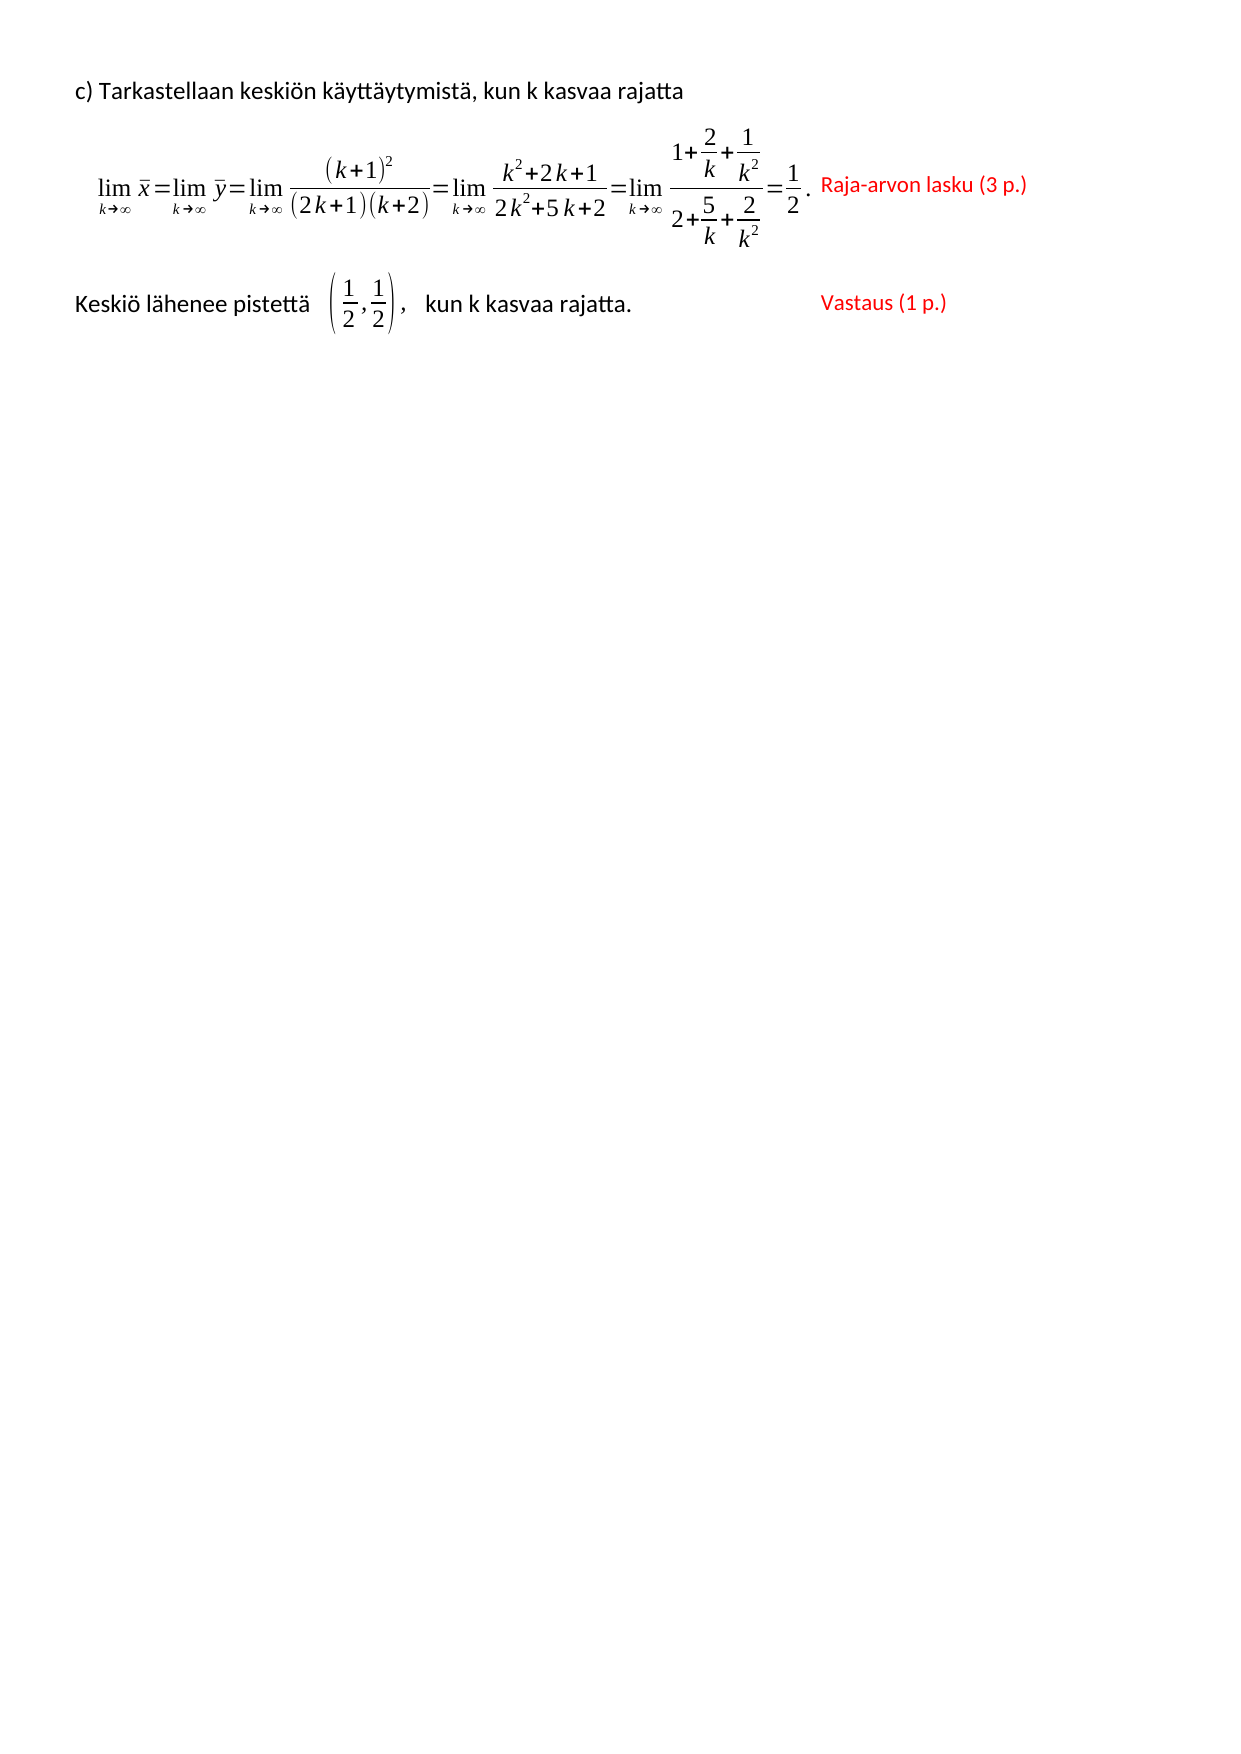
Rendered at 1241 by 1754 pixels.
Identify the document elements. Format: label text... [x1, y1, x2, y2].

text Keskiö lähenee pistettäkun k kasvaa rajatta. [75, 271, 1165, 336]
text c) Tarkastellaan keskiön käyttäytymistä, kun k kasvaa rajatta [75, 75, 1165, 106]
